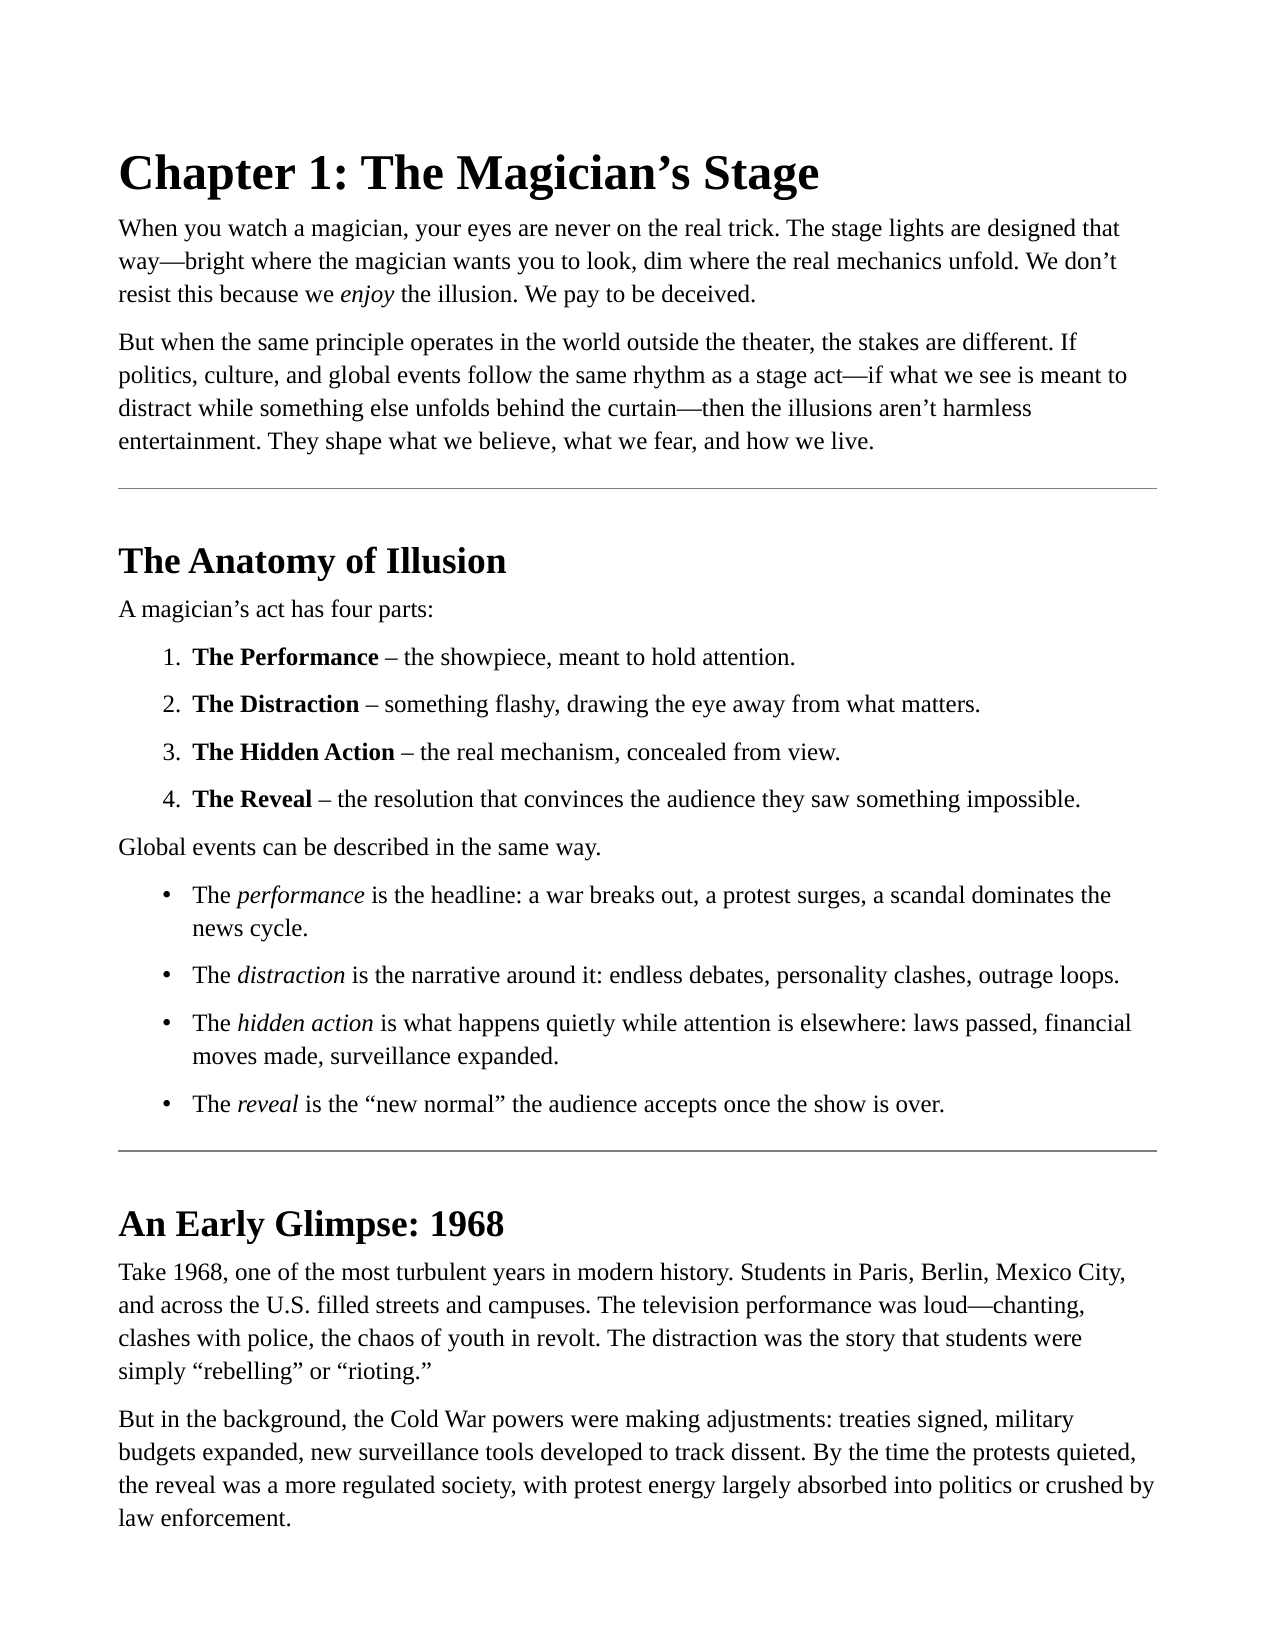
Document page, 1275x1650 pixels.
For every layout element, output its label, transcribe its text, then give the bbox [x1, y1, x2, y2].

list The Hidden Action – the real mechanism, concealed from view. [162, 737, 1157, 766]
text A magician’s act has four parts: [118, 594, 1157, 623]
list The reveal is the “new normal” the audience accepts once the show is over. [162, 1089, 1157, 1117]
subtitle The Anatomy of Illusion [118, 538, 1157, 582]
list The Reveal – the resolution that convinces the audience they saw something impossible. [162, 784, 1157, 813]
list The performance is the headline: a war breaks out, a protest surges, a scandal dominates the news cycle. [162, 880, 1157, 942]
text Global events can be described in the same way. [118, 832, 1157, 861]
text Take 1968, one of the most turbulent years in modern history. Students in Paris, Berlin, Mexico City, and across the U.S. filled streets and campuses. The television performance was loud—chanting, clashes with police, the chaos of youth in revolt. The distraction was the story that students were simply “rebelling” or “rioting.” [118, 1257, 1157, 1385]
list The hidden action is what happens quietly while attention is elsewhere: laws passed, financial moves made, surveillance expanded. [162, 1008, 1157, 1070]
list The Distraction – something flashy, drawing the eye away from what matters. [162, 689, 1157, 718]
text When you watch a magician, your eyes are never on the real trick. The stage lights are designed that way—bright where the magician wants you to look, dim where the real mechanics unfold. We don’t resist this because we enjoy the illusion. We pay to be deceived. [118, 213, 1157, 308]
subtitle Chapter 1: The Magician’s Stage [118, 143, 1157, 201]
text But in the background, the Cold War powers were making adjustments: treaties signed, military budgets expanded, new surveillance tools developed to track dissent. By the time the protests quieted, the reveal was a more regulated society, with protest energy largely absorbed into politics or crushed by law enforcement. [118, 1404, 1157, 1531]
text But when the same principle operates in the world outside the theater, the stakes are different. If politics, culture, and global events follow the same rhythm as a stage act—if what we see is meant to distract while something else unfolds behind the curtain—then the illusions aren’t harmless entertainment. They shape what we believe, what we fear, and how we live. [118, 327, 1157, 454]
list The Performance – the showpiece, meant to hold attention. [162, 642, 1157, 671]
list The distraction is the narrative around it: endless debates, personality clashes, outrage loops. [162, 960, 1157, 989]
subtitle An Early Glimpse: 1968 [118, 1201, 1157, 1244]
